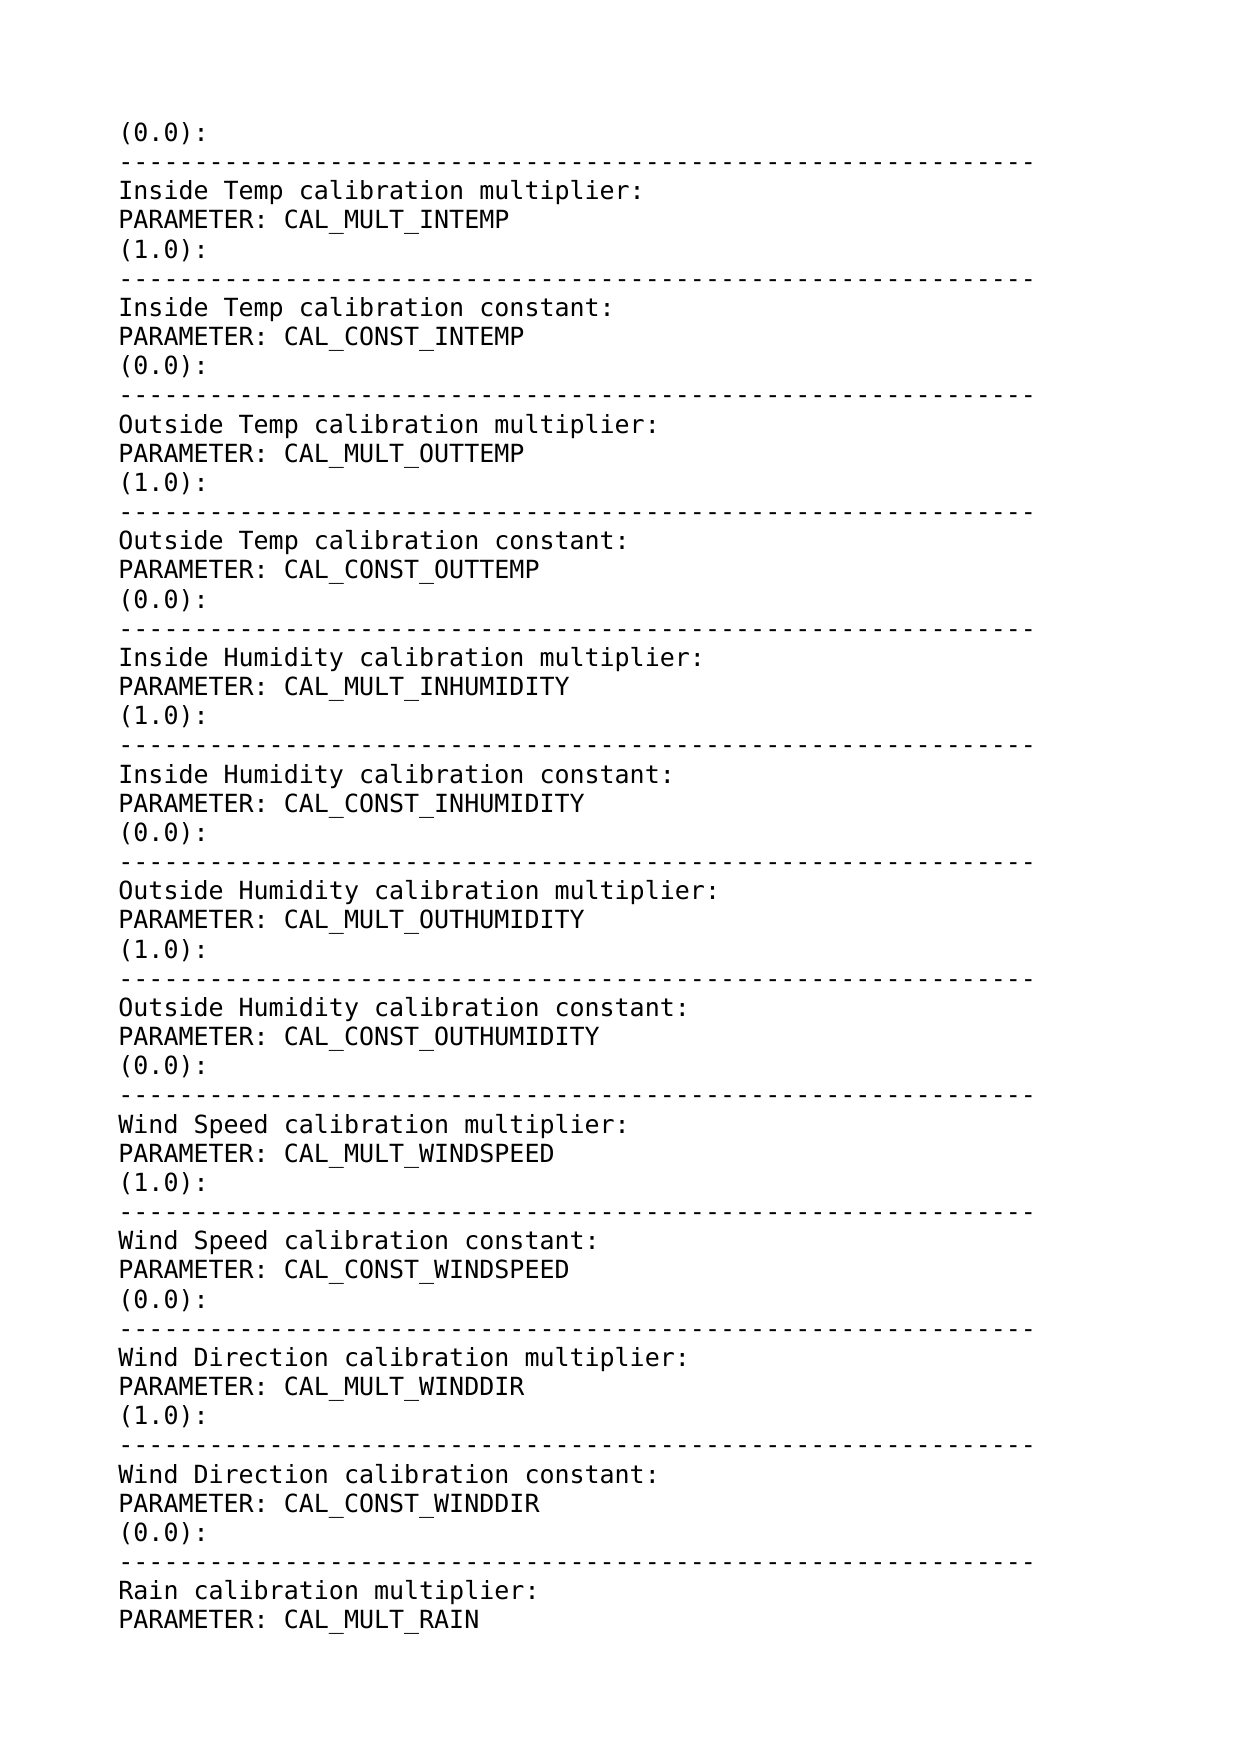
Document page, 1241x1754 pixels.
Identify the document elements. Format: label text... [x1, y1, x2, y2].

text (0.0): ------------------------------------------------------------- Inside Temp calibration multiplier: PARAMETER: CAL_MULT_INTEMP (1.0): ------------------------------------------------------------- Inside Temp calibration constant: PARAMETER: CAL_CONST_INTEMP (0.0): ------------------------------------------------------------- Outside Temp calibration multiplier: PARAMETER: CAL_MULT_OUTTEMP (1.0): ------------------------------------------------------------- Outside Temp calibration constant: PARAMETER: CAL_CONST_OUTTEMP (0.0): ------------------------------------------------------------- Inside Humidity calibration multiplier: PARAMETER: CAL_MULT_INHUMIDITY (1.0): ------------------------------------------------------------- Inside Humidity calibration constant: PARAMETER: CAL_CONST_INHUMIDITY (0.0): ------------------------------------------------------------- Outside Humidity calibration multiplier: PARAMETER: CAL_MULT_OUTHUMIDITY (1.0): ------------------------------------------------------------- Outside Humidity calibration constant: PARAMETER: CAL_CONST_OUTHUMIDITY (0.0): ------------------------------------------------------------- Wind Speed calibration multiplier: PARAMETER: CAL_MULT_WINDSPEED (1.0): ------------------------------------------------------------- Wind Speed calibration constant: PARAMETER: CAL_CONST_WINDSPEED (0.0): ------------------------------------------------------------- Wind Direction calibration multiplier: PARAMETER: CAL_MULT_WINDDIR (1.0): ------------------------------------------------------------- Wind Direction calibration constant: PARAMETER: CAL_CONST_WINDDIR (0.0): ------------------------------------------------------------- Rain calibration multiplier: PARAMETER: CAL_MULT_RAIN [118, 118, 1122, 1635]
